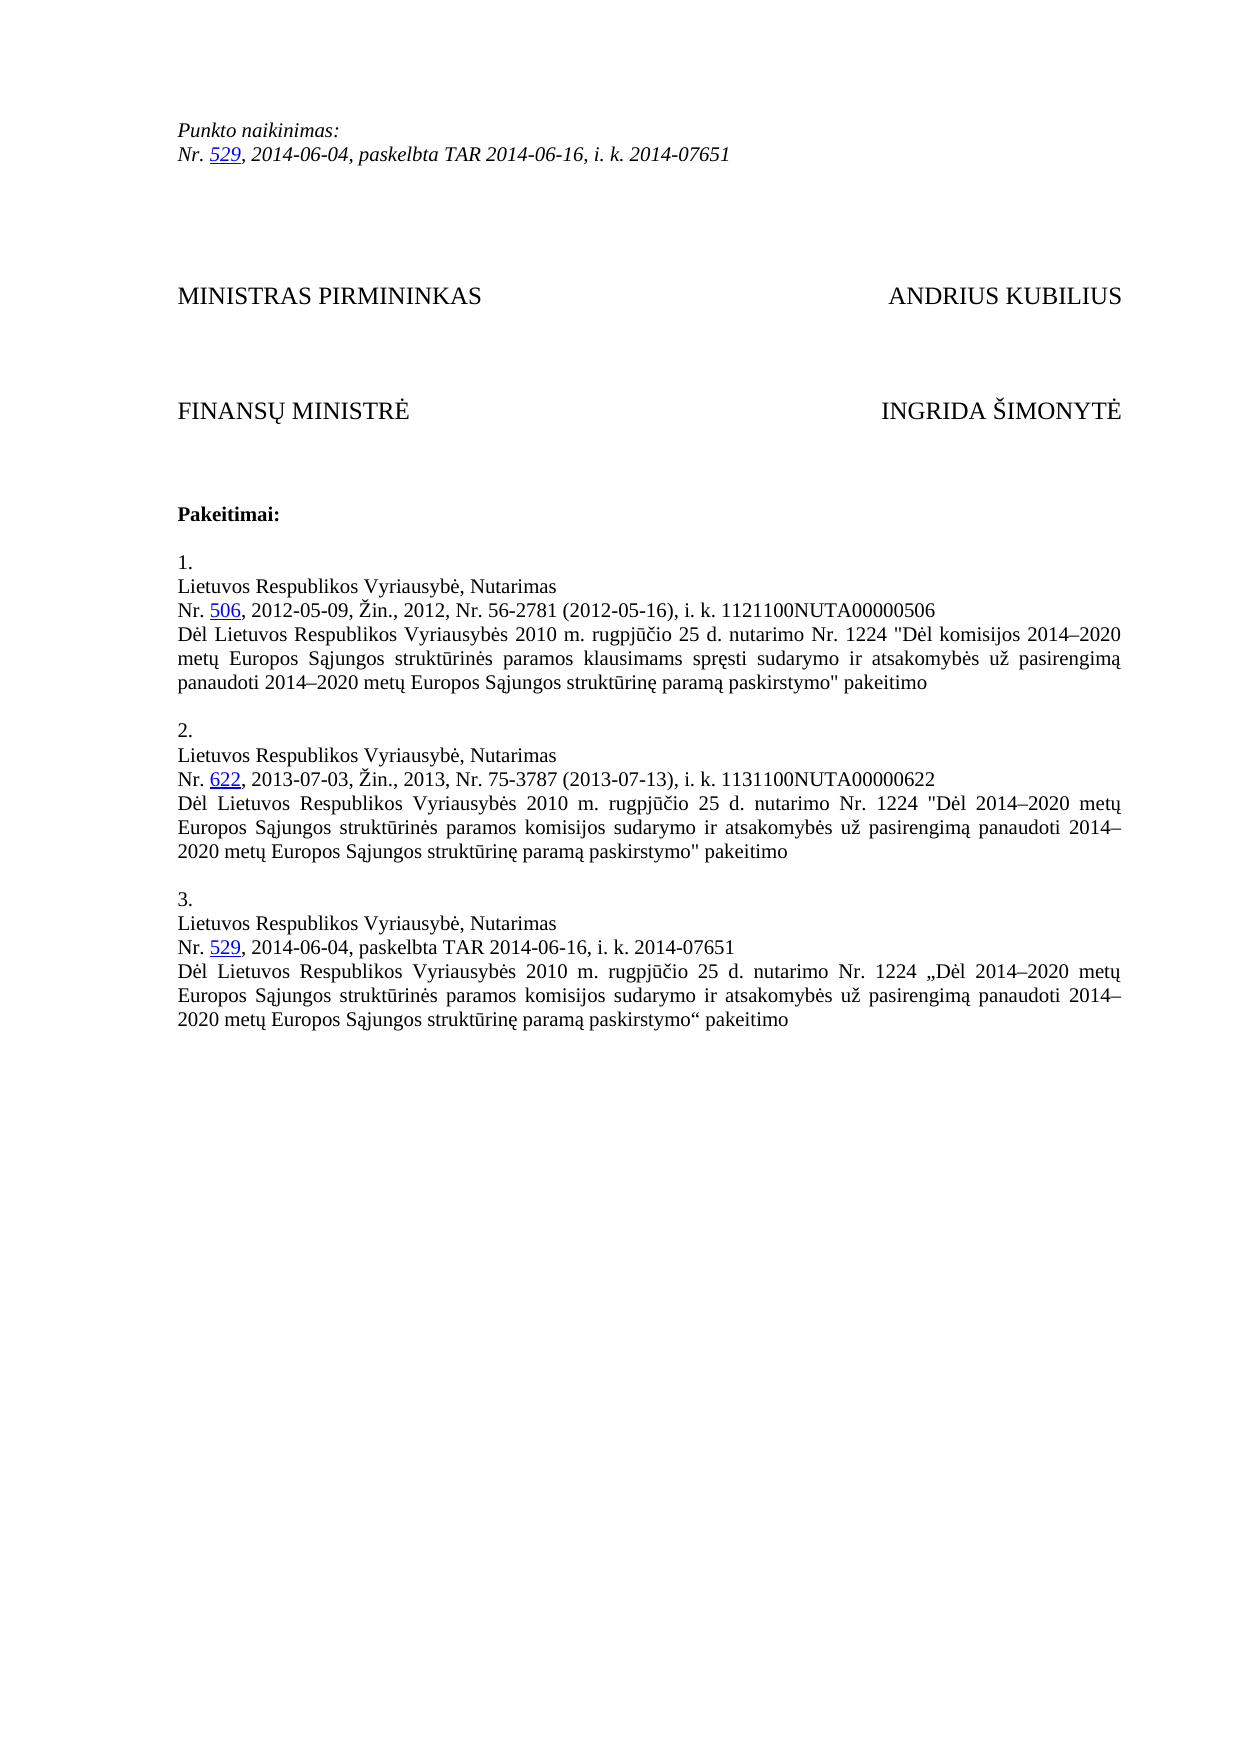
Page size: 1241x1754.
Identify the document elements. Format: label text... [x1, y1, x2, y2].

text Lietuvos Respublikos Vyriausybė, Nutarimas [177, 742, 1122, 767]
text Lietuvos Respublikos Vyriausybė, Nutarimas [177, 911, 1122, 935]
text Nr. 506, 2012-05-09, Žin., 2012, Nr. 56-2781 (2012-05-16), i. k. 1121100NUTA00000506 [177, 598, 1122, 622]
text FINANSŲ MINISTRĖ INGRIDA ŠIMONYTĖ [177, 396, 1122, 425]
text MINISTRAS PIRMININKAS ANDRIUS KUBILIUS [177, 281, 1122, 310]
text 3. [177, 887, 1122, 911]
text Lietuvos Respublikos Vyriausybė, Nutarimas [177, 574, 1122, 598]
text Dėl Lietuvos Respublikos Vyriausybės 2010 m. rugpjūčio 25 d. nutarimo Nr. 1224 "Dėl komisijos 2014–2020 metų Europos Sąjungos struktūrinės paramos klausimams spręsti sudarymo ir atsakomybės už pasirengimą panaudoti 2014–2020 metų Europos Sąjungos struktūrinę paramą paskirstymo" pakeitimo [177, 622, 1122, 694]
text Punkto naikinimas: [177, 118, 1122, 142]
text Nr. 529, 2014-06-04, paskelbta TAR 2014-06-16, i. k. 2014-07651 [177, 935, 1122, 959]
text Nr. 529, 2014-06-04, paskelbta TAR 2014-06-16, i. k. 2014-07651 [177, 142, 1122, 166]
text Pakeitimai: [177, 502, 1122, 526]
text Dėl Lietuvos Respublikos Vyriausybės 2010 m. rugpjūčio 25 d. nutarimo Nr. 1224 "Dėl 2014–2020 metų Europos Sąjungos struktūrinės paramos komisijos sudarymo ir atsakomybės už pasirengimą panaudoti 2014–2020 metų Europos Sąjungos struktūrinę paramą paskirstymo" pakeitimo [177, 791, 1122, 863]
text Dėl Lietuvos Respublikos Vyriausybės 2010 m. rugpjūčio 25 d. nutarimo Nr. 1224 „Dėl 2014–2020 metų Europos Sąjungos struktūrinės paramos komisijos sudarymo ir atsakomybės už pasirengimą panaudoti 2014–2020 metų Europos Sąjungos struktūrinę paramą paskirstymo“ pakeitimo [177, 959, 1122, 1031]
text 1. [177, 550, 1122, 574]
text 2. [177, 718, 1122, 742]
text Nr. 622, 2013-07-03, Žin., 2013, Nr. 75-3787 (2013-07-13), i. k. 1131100NUTA00000622 [177, 767, 1122, 791]
